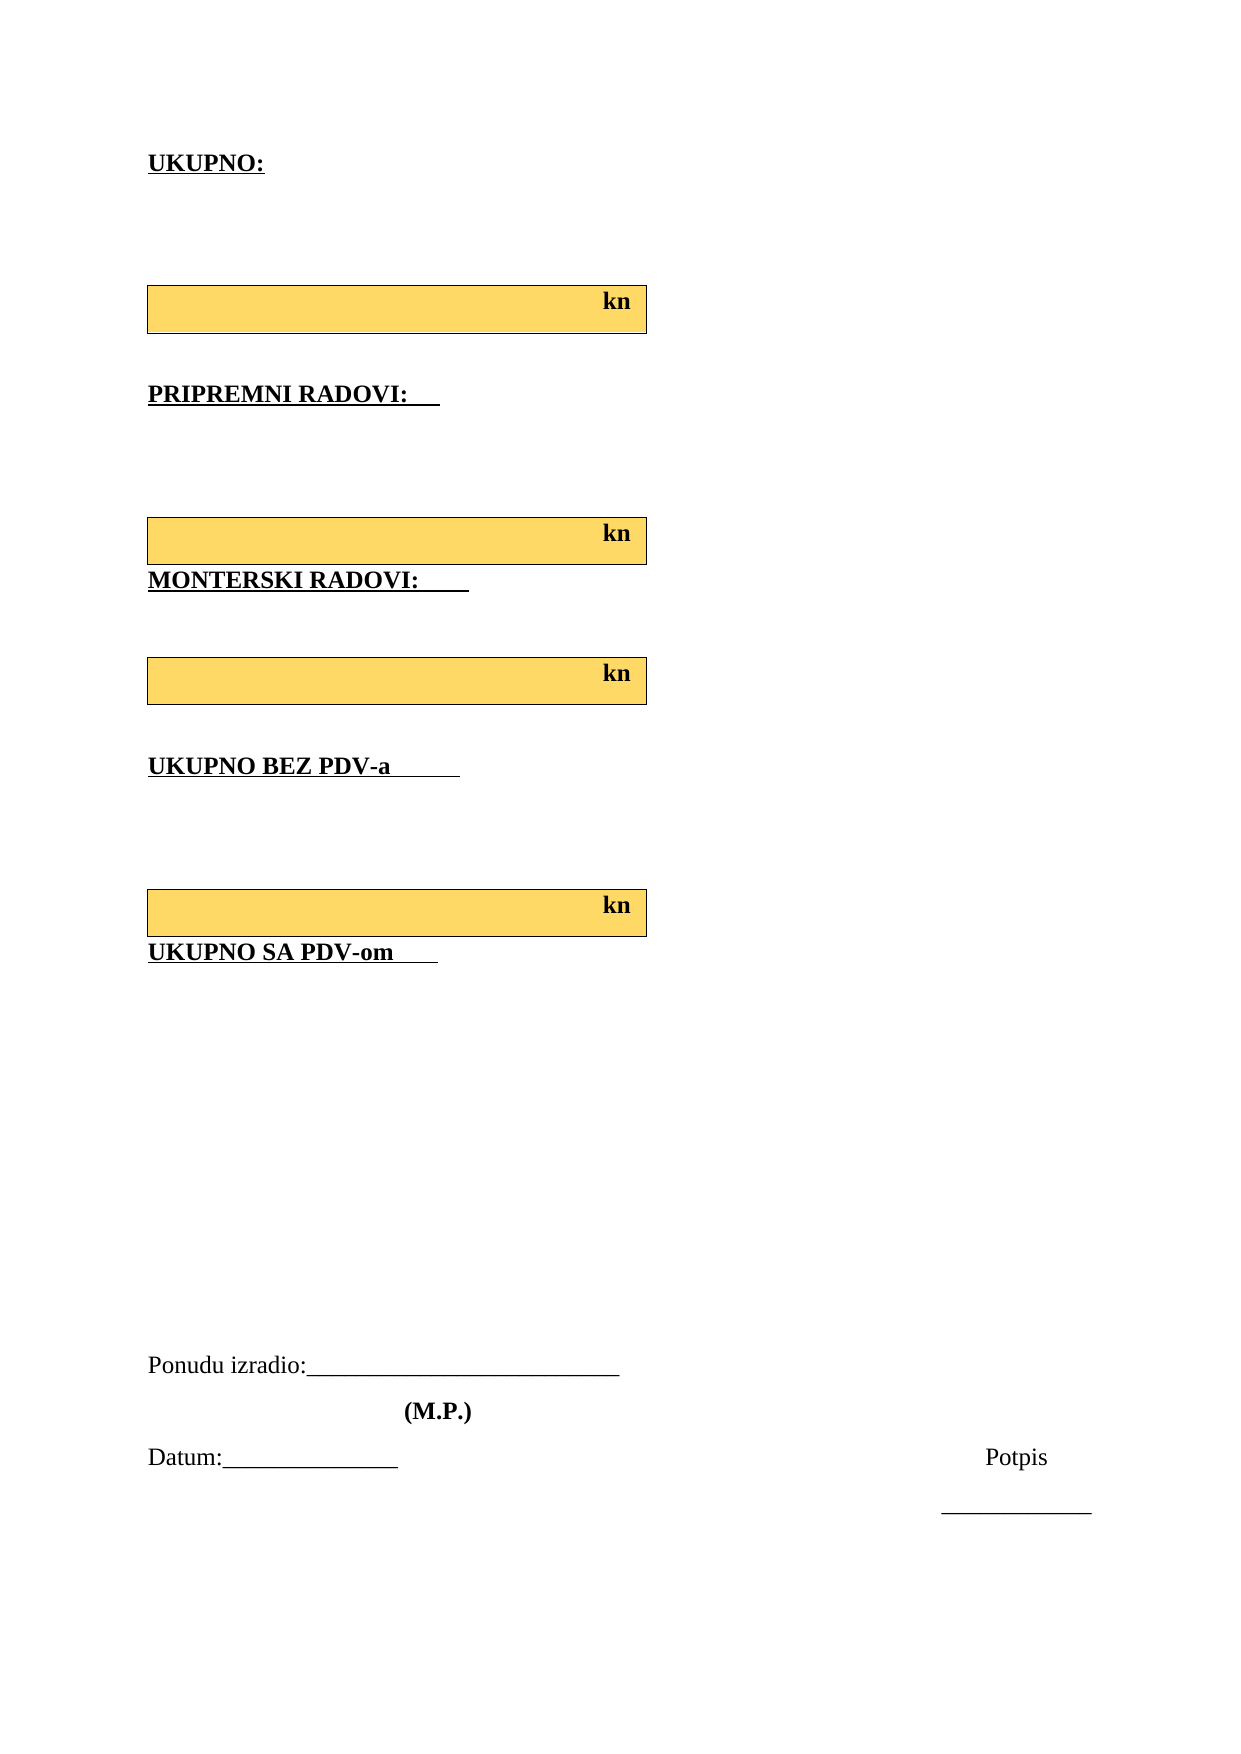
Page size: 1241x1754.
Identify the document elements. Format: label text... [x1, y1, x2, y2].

text UKUPNO BEZ PDV-a [148, 751, 1093, 780]
text UKUPNO SA PDV-om [148, 937, 1093, 966]
table_header kn [148, 286, 646, 332]
text UKUPNO: [148, 148, 1093, 176]
text Datum:______________ Potpis [148, 1442, 1093, 1471]
table_header kn [148, 658, 646, 704]
table_header kn [148, 890, 646, 936]
text (M.P.) [148, 1396, 1093, 1425]
text MONTERSKI RADOVI: [148, 565, 1093, 594]
text Ponudu izradio:_________________________ [148, 1350, 1093, 1379]
table_header kn [148, 518, 646, 564]
text PRIPREMNI RADOVI: [148, 379, 1093, 408]
text ____________ [148, 1488, 1093, 1517]
